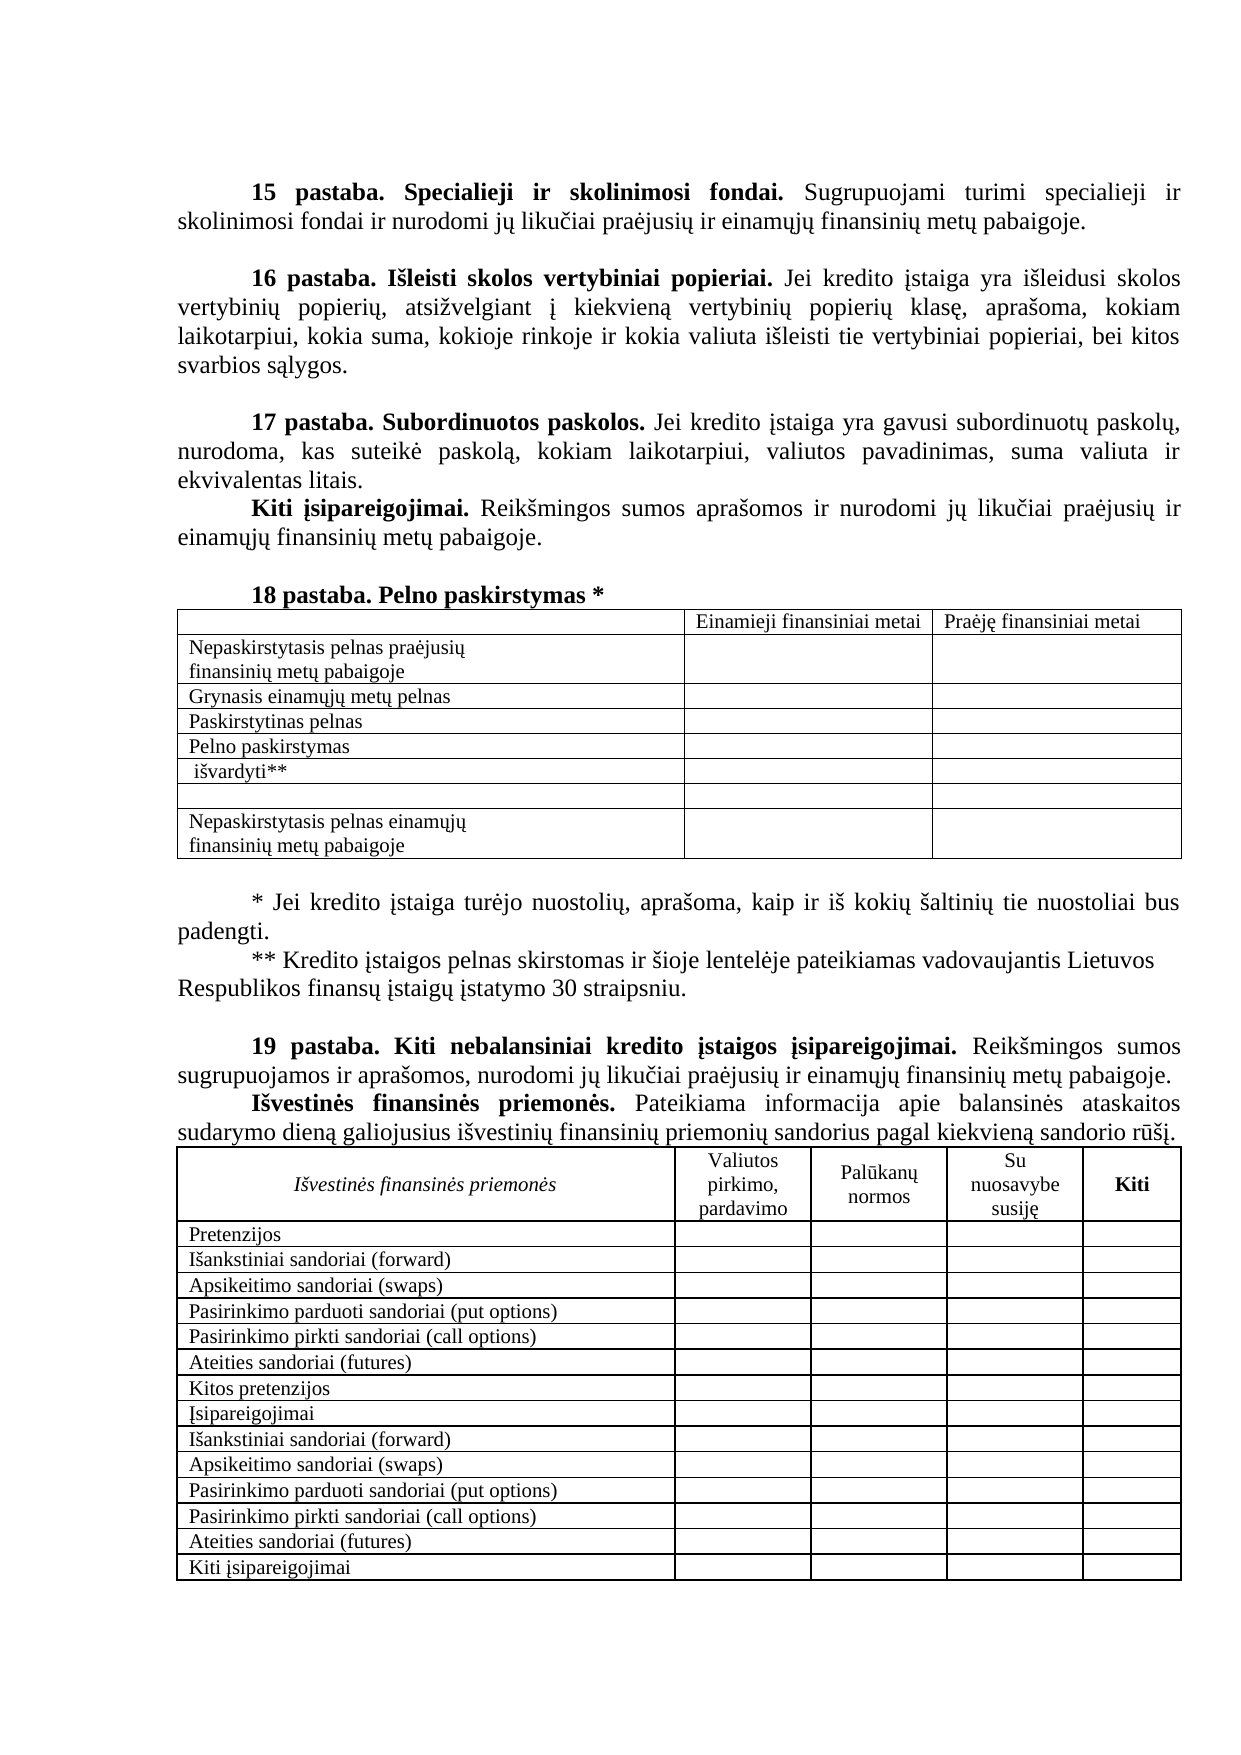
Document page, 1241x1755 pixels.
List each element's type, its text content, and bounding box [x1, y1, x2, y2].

table_cell [812, 1555, 946, 1579]
text 19 pastaba. Kiti nebalansiniai kredito įstaigos įsipareigojimai. Reikšmingos sumos sugrupuojamos ir aprašomos, nurodomi jų likučiai praėjusių ir einamųjų finansinių metų pabaigoje. [177, 1031, 1181, 1088]
table_cell Įsipareigojimai [178, 1401, 674, 1425]
table_cell [1084, 1324, 1180, 1348]
table_cell Pasirinkimo pirkti sandoriai (call options) [178, 1504, 674, 1528]
table_cell [812, 1222, 946, 1246]
table_cell [948, 1376, 1082, 1399]
table_cell [1084, 1555, 1180, 1579]
table_cell Nepaskirstytasis pelnas einamųjų finansinių metų pabaigoje [178, 809, 684, 857]
table_cell [676, 1401, 810, 1425]
table_cell [948, 1247, 1082, 1271]
table_cell [948, 1555, 1082, 1579]
table_cell [948, 1299, 1082, 1323]
table_cell [685, 809, 932, 857]
text ** Kredito įstaigos pelnas skirstomas ir šioje lentelėje pateikiamas vadovaujantis Lietuvos Respublikos finansų įstaigų įstatymo 30 straipsniu. [177, 945, 1181, 1002]
table_cell [1084, 1273, 1180, 1297]
table_cell [933, 709, 1181, 733]
table_cell Pelno paskirstymas [178, 734, 684, 758]
table_cell Paskirstytinas pelnas [178, 709, 684, 733]
table_cell [676, 1222, 810, 1246]
table_header Su nuosavybe susiję [948, 1148, 1082, 1220]
table_cell [676, 1504, 810, 1528]
table_cell Pasirinkimo pirkti sandoriai (call options) [178, 1324, 674, 1348]
table_cell Pretenzijos [178, 1222, 674, 1246]
table_cell Pasirinkimo parduoti sandoriai (put options) [178, 1299, 674, 1323]
table_cell [933, 784, 1181, 808]
text 18 pastaba. Pelno paskirstymas * [177, 580, 1181, 608]
table_cell [948, 1401, 1082, 1425]
table_cell [676, 1529, 810, 1553]
table_cell Apsikeitimo sandoriai (swaps) [178, 1452, 674, 1476]
table_cell [676, 1299, 810, 1323]
table_cell [1084, 1504, 1180, 1528]
table_cell [1084, 1452, 1180, 1476]
table_cell [676, 1555, 810, 1579]
table_cell [933, 684, 1181, 708]
table_cell [1084, 1299, 1180, 1323]
table_cell [948, 1452, 1082, 1476]
table_cell [685, 784, 932, 808]
text Kiti įsipareigojimai. Reikšmingos sumos aprašomos ir nurodomi jų likučiai praėjusių ir einamųjų finansinių metų pabaigoje. [177, 493, 1181, 551]
table_cell Kitos pretenzijos [178, 1376, 674, 1399]
table_cell [1084, 1401, 1180, 1425]
table_cell [812, 1452, 946, 1476]
table_cell [812, 1504, 946, 1528]
table_cell [1084, 1376, 1180, 1399]
table_cell [685, 759, 932, 783]
text 16 pastaba. Išleisti skolos vertybiniai popieriai. Jei kredito įstaiga yra išleidusi skolos vertybinių popierių, atsižvelgiant į kiekvieną vertybinių popierių klasę, aprašoma, kokiam laikotarpiui, kokia suma, kokioje rinkoje ir kokia valiuta išleisti tie vertybiniai popieriai, bei kitos svarbios sąlygos. [177, 263, 1181, 378]
text 17 pastaba. Subordinuotos paskolos. Jei kredito įstaiga yra gavusi subordinuotų paskolų, nurodoma, kas suteikė paskolą, kokiam laikotarpiui, valiutos pavadinimas, suma valiuta ir ekvivalentas litais. [177, 407, 1181, 493]
table_cell [676, 1324, 810, 1348]
table_cell [1084, 1427, 1180, 1451]
table_cell Apsikeitimo sandoriai (swaps) [178, 1273, 674, 1297]
table_cell [676, 1273, 810, 1297]
table_cell [676, 1452, 810, 1476]
table_cell [812, 1299, 946, 1323]
table_cell [933, 734, 1181, 758]
table_cell [685, 684, 932, 708]
table_cell [178, 784, 684, 808]
text * Jei kredito įstaiga turėjo nuostolių, aprašoma, kaip ir iš kokių šaltinių tie nuostoliai bus padengti. [177, 887, 1181, 945]
table_cell [948, 1273, 1082, 1297]
table_cell [676, 1247, 810, 1271]
table_cell [812, 1350, 946, 1374]
table_cell [685, 734, 932, 758]
table_header Išvestinės finansinės priemonės [178, 1148, 674, 1220]
table_cell [685, 709, 932, 733]
table_cell [948, 1478, 1082, 1502]
table_cell [1084, 1350, 1180, 1374]
table_cell išvardyti** [178, 759, 684, 783]
table_header Valiutos pirkimo, pardavimo [676, 1148, 810, 1220]
table_cell Kiti įsipareigojimai [178, 1555, 674, 1579]
table_cell [812, 1376, 946, 1399]
table_header Kiti [1084, 1148, 1180, 1220]
table_header Praėję finansiniai metai [933, 610, 1181, 633]
table_cell Pasirinkimo parduoti sandoriai (put options) [178, 1478, 674, 1502]
table_cell [812, 1478, 946, 1502]
table_cell [1084, 1529, 1180, 1553]
table_cell Ateities sandoriai (futures) [178, 1350, 674, 1374]
table_cell [812, 1324, 946, 1348]
table_cell [812, 1427, 946, 1451]
table_cell Išankstiniai sandoriai (forward) [178, 1247, 674, 1271]
table_cell [685, 635, 932, 683]
table_cell Grynasis einamųjų metų pelnas [178, 684, 684, 708]
table_cell [1084, 1222, 1180, 1246]
table_cell [1084, 1478, 1180, 1502]
table_cell [676, 1478, 810, 1502]
table_cell [812, 1273, 946, 1297]
table_cell [676, 1350, 810, 1374]
table_cell [812, 1247, 946, 1271]
text Išvestinės finansinės priemonės. Pateikiama informacija apie balansinės ataskaitos sudarymo dieną galiojusius išvestinių finansinių priemonių sandorius pagal kiekvieną sandorio rūšį. [177, 1088, 1181, 1146]
table_cell [676, 1427, 810, 1451]
table_cell [933, 809, 1181, 857]
table_cell [948, 1350, 1082, 1374]
table_header [178, 610, 684, 633]
text 15 pastaba. Specialieji ir skolinimosi fondai. Sugrupuojami turimi specialieji ir skolinimosi fondai ir nurodomi jų likučiai praėjusių ir einamųjų finansinių metų pabaigoje. [177, 177, 1181, 235]
table_cell [933, 635, 1181, 683]
table_header Palūkanų normos [812, 1148, 946, 1220]
table_header Einamieji finansiniai metai [685, 610, 932, 633]
table_cell [812, 1401, 946, 1425]
table_cell [948, 1222, 1082, 1246]
table_cell Nepaskirstytasis pelnas praėjusių finansinių metų pabaigoje [178, 635, 684, 683]
table_cell [948, 1427, 1082, 1451]
table_cell Išankstiniai sandoriai (forward) [178, 1427, 674, 1451]
table_cell Ateities sandoriai (futures) [178, 1529, 674, 1553]
table_cell [948, 1504, 1082, 1528]
table_cell [812, 1529, 946, 1553]
table_cell [948, 1324, 1082, 1348]
table_cell [1084, 1247, 1180, 1271]
table_cell [948, 1529, 1082, 1553]
table_cell [933, 759, 1181, 783]
table_cell [676, 1376, 810, 1399]
